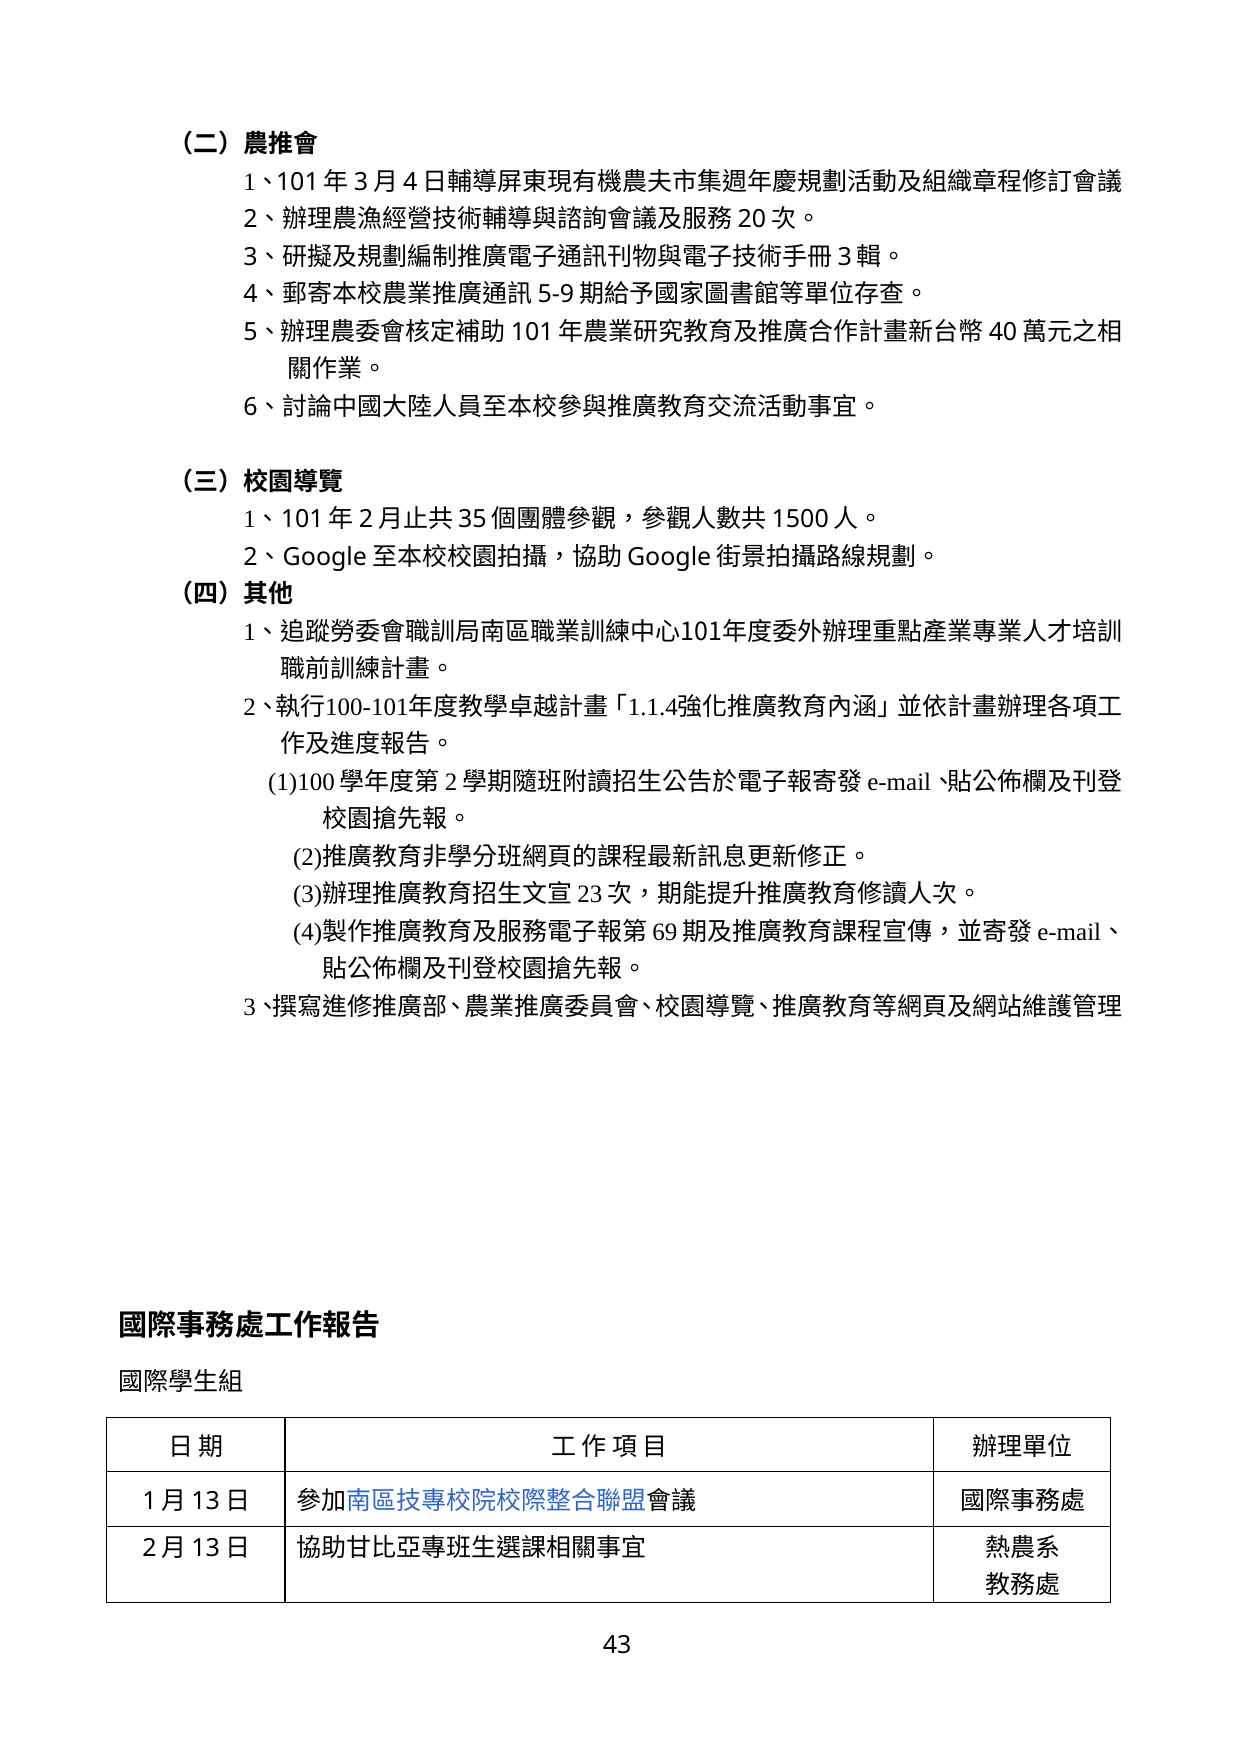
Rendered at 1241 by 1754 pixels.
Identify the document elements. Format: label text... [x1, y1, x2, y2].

text （四）其他 [118, 573, 1122, 610]
text 1、追蹤勞委會職訓局南區職業訓練中心101年度委外辦理重點產業專業人才培訓職前訓練計畫。 [243, 610, 1122, 685]
table_header 工 作 項 目 [286, 1418, 933, 1471]
text 3、研擬及規劃編制推廣電子通訊刊物與電子技術手冊3輯。 [243, 235, 1122, 273]
text （三）校園導覽 [118, 460, 1122, 498]
text 國際學生組 [106, 1360, 1122, 1398]
text 3、撰寫進修推廣部、農業推廣委員會、校園導覽、推廣教育等網頁及網站維護管理。 [243, 985, 1122, 1023]
table_cell 熱農系 教務處 [934, 1527, 1110, 1602]
table_header 辦理單位 [934, 1418, 1110, 1471]
text 2、執行100-101年度教學卓越計畫「1.1.4強化推廣教育內涵」並依計畫辦理各項工作及進度報告。 [243, 685, 1122, 760]
table_cell 參加南區技專校院校際整合聯盟會議 [286, 1472, 933, 1526]
text 1、101年2月止共35個團體參觀，參觀人數共1500人。 [243, 498, 1122, 535]
table_cell 1月13日 [107, 1472, 284, 1526]
text 6、討論中國大陸人員至本校參與推廣教育交流活動事宜。 [243, 385, 1122, 423]
table_cell 國際事務處 [934, 1472, 1110, 1526]
text (3)辦理推廣教育招生文宣23次，期能提升推廣教育修讀人次。 [293, 873, 1122, 910]
text 國際事務處工作報告 [106, 1285, 1122, 1360]
text (4)製作推廣教育及服務電子報第69期及推廣教育課程宣傳，並寄發e-mail、貼公佈欄及刊登校園搶先報。 [293, 910, 1122, 985]
text 2、Google至本校校園拍攝，協助Google街景拍攝路線規劃。 [243, 535, 1122, 573]
text (2)推廣教育非學分班網頁的課程最新訊息更新修正。 [293, 835, 1122, 873]
text 5、辦理農委會核定補助101年農業研究教育及推廣合作計畫新台幣40萬元之相關作業。 [243, 310, 1122, 385]
table_cell 2月13日 [107, 1527, 284, 1602]
text 1、101年3月4日輔導屏東現有機農夫市集週年慶規劃活動及組織章程修訂會議。 [243, 160, 1122, 198]
text 4、郵寄本校農業推廣通訊5-9期給予國家圖書館等單位存查。 [243, 273, 1122, 310]
text (1)100學年度第2學期隨班附讀招生公告於電子報寄發e-mail、貼公佈欄及刊登校園搶先報。 [243, 760, 1122, 835]
table_header 日 期 [107, 1418, 284, 1471]
text （二）農推會 [118, 123, 1122, 160]
text 2、辦理農漁經營技術輔導與諮詢會議及服務20次。 [243, 198, 1122, 235]
table_cell 協助甘比亞專班生選課相關事宜 [286, 1527, 933, 1602]
